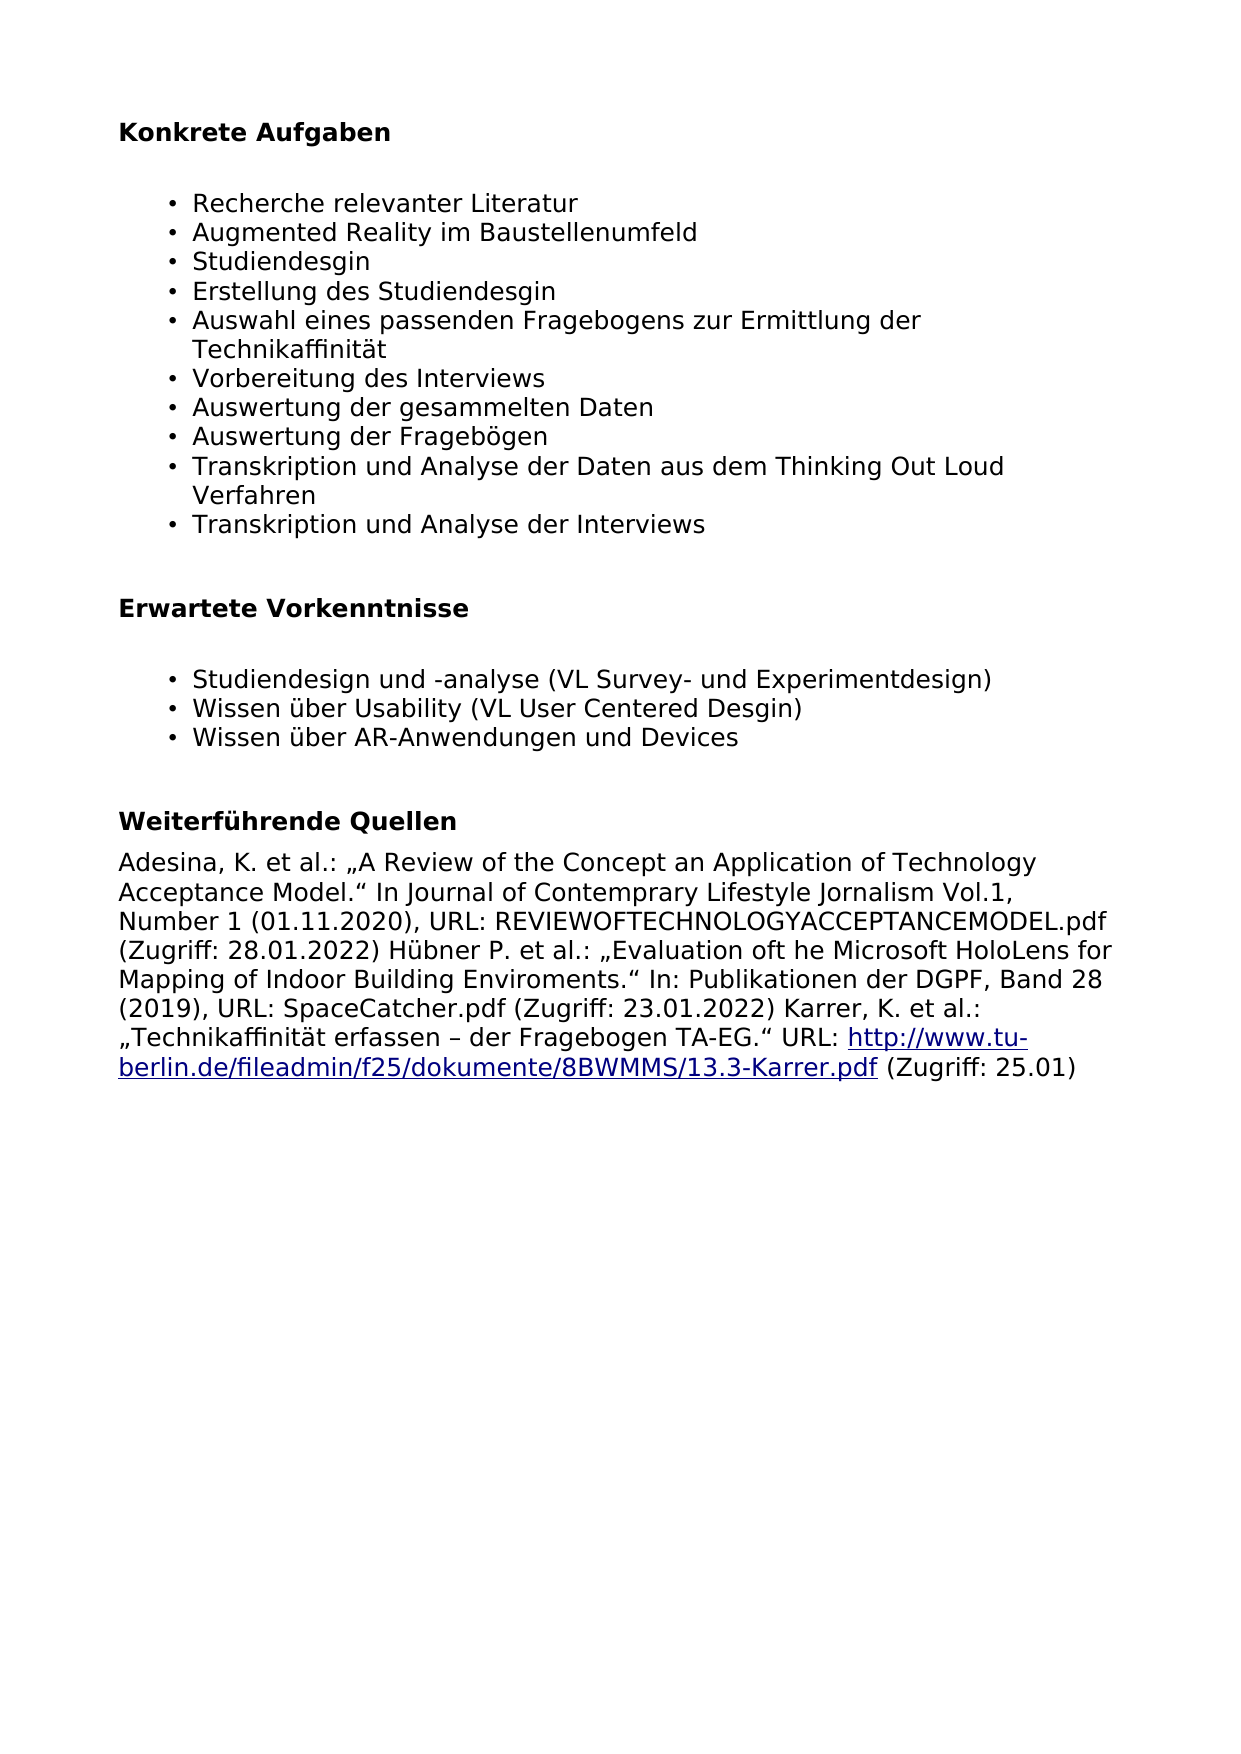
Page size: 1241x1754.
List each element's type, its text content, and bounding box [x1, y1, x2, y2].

list Auswahl eines passenden Fragebogens zur Ermittlung der Technikaffinität [177, 306, 1122, 364]
list Augmented Reality im Baustellenumfeld [177, 218, 1122, 248]
list Recherche relevanter Literatur [177, 189, 1122, 218]
list Auswertung der Fragebögen [177, 423, 1122, 452]
text Adesina, K. et al.: „A Review of the Concept an Application of Technology Acceptance Model.“ In Journal of Contemprary Lifestyle Jornalism Vol.1, Number 1 (01.11.2020), URL: REVIEWOFTECHNOLOGYACCEPTANCEMODEL.pdf (Zugriff: 28.01.2022) Hübner P. et al.: „Evaluation oft he Microsoft HoloLens for Mapping of Indoor Building Enviroments.“ In: Publikationen der DGPF, Band 28 (2019), URL: SpaceCatcher.pdf (Zugriff: 23.01.2022) Karrer, K. et al.: „Technikaffinität erfassen – der Fragebogen TA-EG.“ URL: http://www.tu-berlin.de/fileadmin/f25/dokumente/8BWMMS/13.3-Karrer.pdf (Zugriff: 25.01) [118, 848, 1122, 1082]
list Wissen über Usability (VL User Centered Desgin) [177, 694, 1122, 723]
list Vorbereitung des Interviews [177, 364, 1122, 393]
subtitle Erwartete Vorkenntnisse [118, 594, 1122, 623]
list Transkription und Analyse der Daten aus dem Thinking Out Loud Verfahren [177, 452, 1122, 510]
subtitle Weiterführende Quellen [118, 807, 1122, 836]
list Wissen über AR-Anwendungen und Devices [177, 723, 1122, 752]
list Auswertung der gesammelten Daten [177, 393, 1122, 423]
list Studiendesign und -analyse (VL Survey- und Experimentdesign) [177, 665, 1122, 694]
subtitle Konkrete Aufgaben [118, 118, 1122, 147]
list Studiendesgin [177, 248, 1122, 277]
list Erstellung des Studiendesgin [177, 277, 1122, 306]
list Transkription und Analyse der Interviews [177, 510, 1122, 539]
